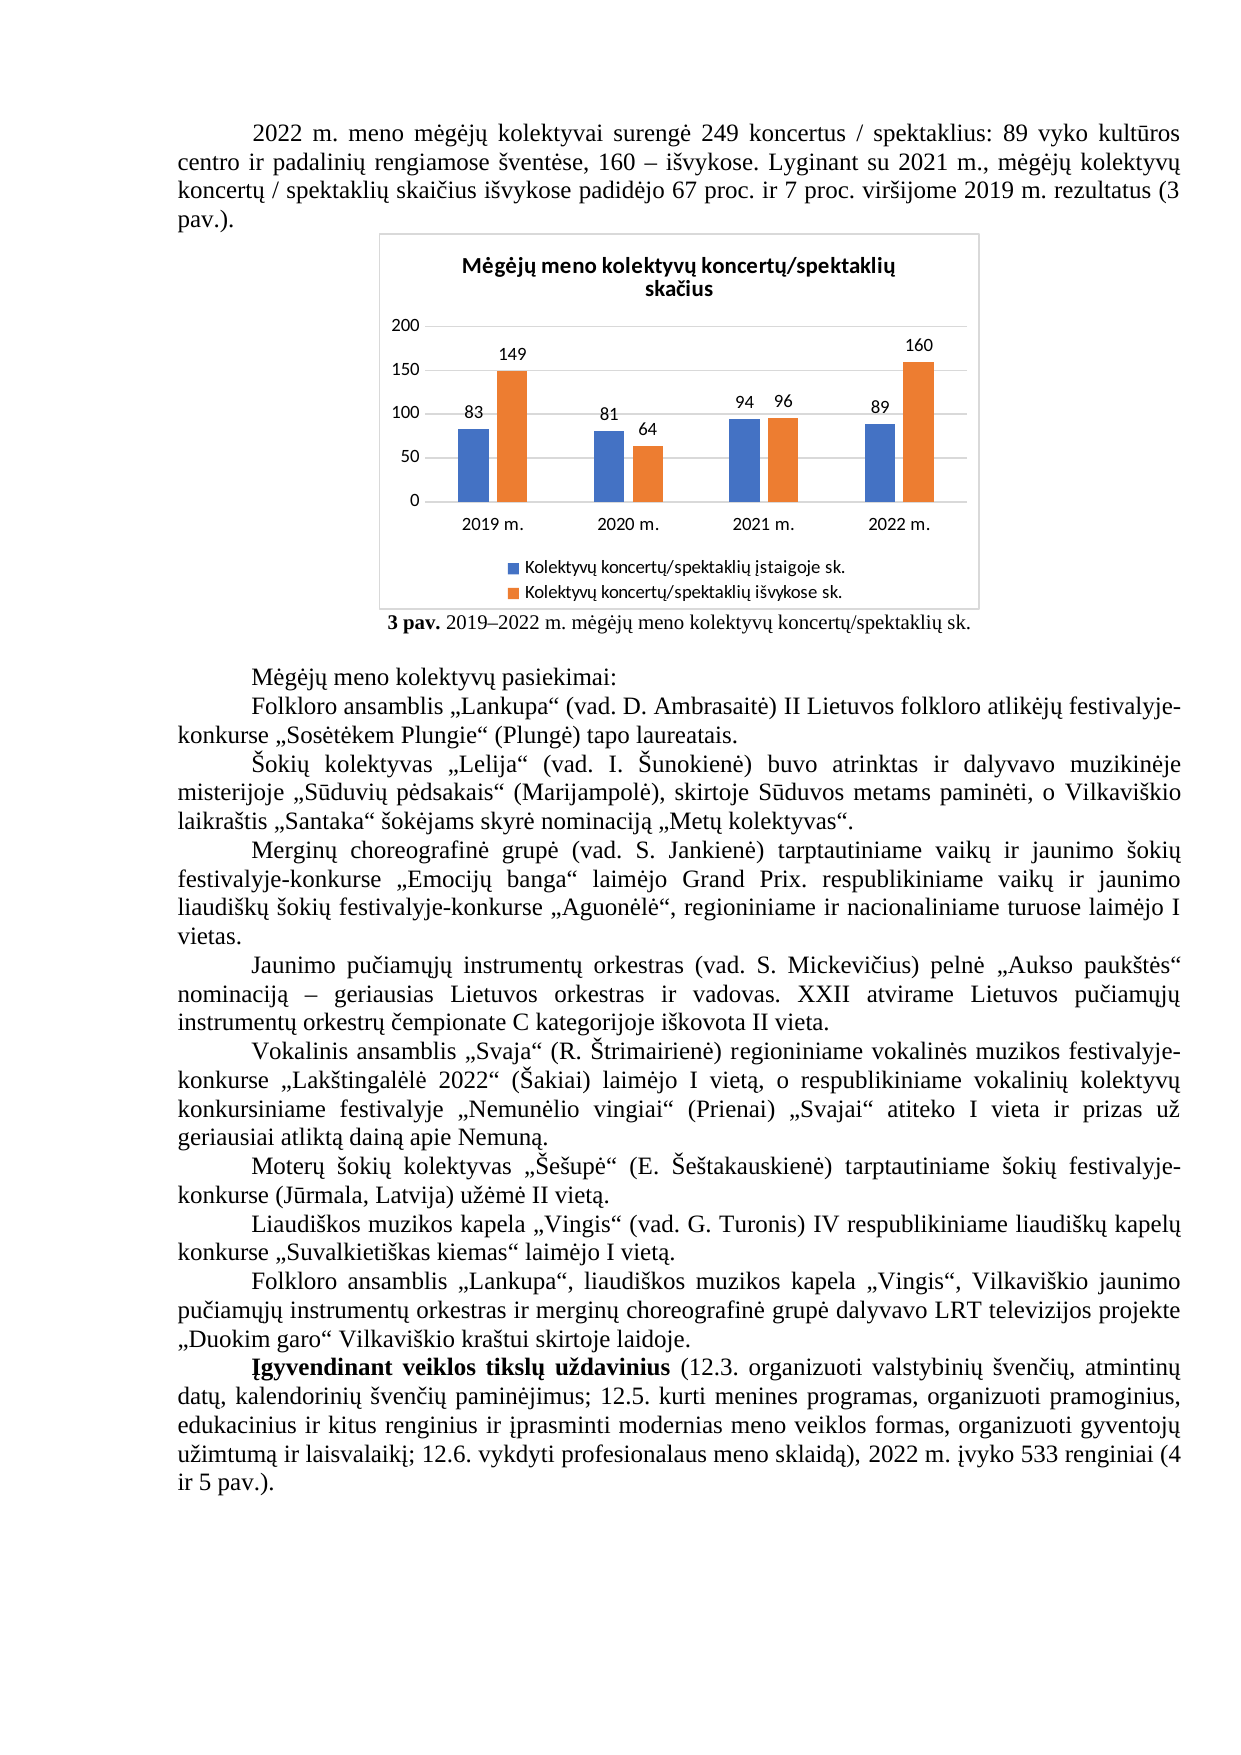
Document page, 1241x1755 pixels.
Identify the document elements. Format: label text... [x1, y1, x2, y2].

text Šokių kolektyvas „Lelija“ (vad. I. Šunokienė) buvo atrinktas ir dalyvavo muzikinėje misterijoje „Sūduvių pėdsakais“ (Marijampolė), skirtoje Sūduvos metams paminėti, o Vilkaviškio laikraštis „Santaka“ šokėjams skyrė nominaciją „Metų kolektyvas“. [177, 749, 1181, 835]
text Folkloro ansamblis „Lankupa“, liaudiškos muzikos kapela „Vingis“, Vilkaviškio jaunimo pučiamųjų instrumentų orkestras ir merginų choreografinė grupė dalyvavo LRT televizijos projekte „Duokim garo“ Vilkaviškio kraštui skirtoje laidoje. [177, 1266, 1181, 1352]
text Mėgėjų meno kolektyvų pasiekimai: [177, 662, 1181, 691]
text Vokalinis ansamblis „Svaja“ (R. Štrimairienė) regioniniame vokalinės muzikos festivalyje-konkurse „Lakštingalėlė 2022“ (Šakiai) laimėjo I vietą, o respublikiniame vokalinių kolektyvų konkursiniame festivalyje „Nemunėlio vingiai“ (Prienai) „Svajai“ atiteko I vieta ir prizas už geriausiai atliktą dainą apie Nemuną. [177, 1036, 1181, 1151]
text Jaunimo pučiamųjų instrumentų orkestras (vad. S. Mickevičius) pelnė „Aukso paukštės“ nominaciją – geriausias Lietuvos orkestras ir vadovas. XXII atvirame Lietuvos pučiamųjų instrumentų orkestrų čempionate C kategorijoje iškovota II vieta. [177, 950, 1181, 1036]
text Moterų šokių kolektyvas „Šešupė“ (E. Šeštakauskienė) tarptautiniame šokių festivalyje-konkurse (Jūrmala, Latvija) užėmė II vietą. [177, 1151, 1181, 1209]
text Merginų choreografinė grupė (vad. S. Jankienė) tarptautiniame vaikų ir jaunimo šokių festivalyje-konkurse „Emocijų banga“ laimėjo Grand Prix. respublikiniame vaikų ir jaunimo liaudiškų šokių festivalyje-konkurse „Aguonėlė“, regioniniame ir nacionaliniame turuose laimėjo I vietas. [177, 835, 1181, 950]
text 2022 m. meno mėgėjų kolektyvai surengė 249 koncertus / spektaklius: 89 vyko kultūros centro ir padalinių rengiamose šventėse, 160 – išvykose. Lyginant su 2021 m., mėgėjų kolektyvų koncertų / spektaklių skaičius išvykose padidėjo 67 proc. ir 7 proc. viršijome 2019 m. rezultatus (3 pav.). [177, 118, 1181, 233]
text Liaudiškos muzikos kapela „Vingis“ (vad. G. Turonis) IV respublikiniame liaudiškų kapelų konkurse „Suvalkietiškas kiemas“ laimėjo I vietą. [177, 1209, 1181, 1266]
text Įgyvendinant veiklos tikslų uždavinius (12.3. organizuoti valstybinių švenčių, atmintinų datų, kalendorinių švenčių paminėjimus; 12.5. kurti menines programas, organizuoti pramoginius, edukacinius ir kitus renginius ir įprasminti modernias meno veiklos formas, organizuoti gyventojų užimtumą ir laisvalaikį; 12.6. vykdyti profesionalaus meno sklaidą), 2022 m. įvyko 533 renginiai (4 ir 5 pav.). [177, 1352, 1181, 1496]
text Folkloro ansamblis „Lankupa“ (vad. D. Ambrasaitė) II Lietuvos folkloro atlikėjų festivalyje-konkurse „Sosėtėkem Plungie“ (Plungė) tapo laureatais. [177, 691, 1181, 749]
text 3 pav. 2019–2022 m. mėgėjų meno kolektyvų koncertų/spektaklių sk. [177, 610, 1181, 634]
